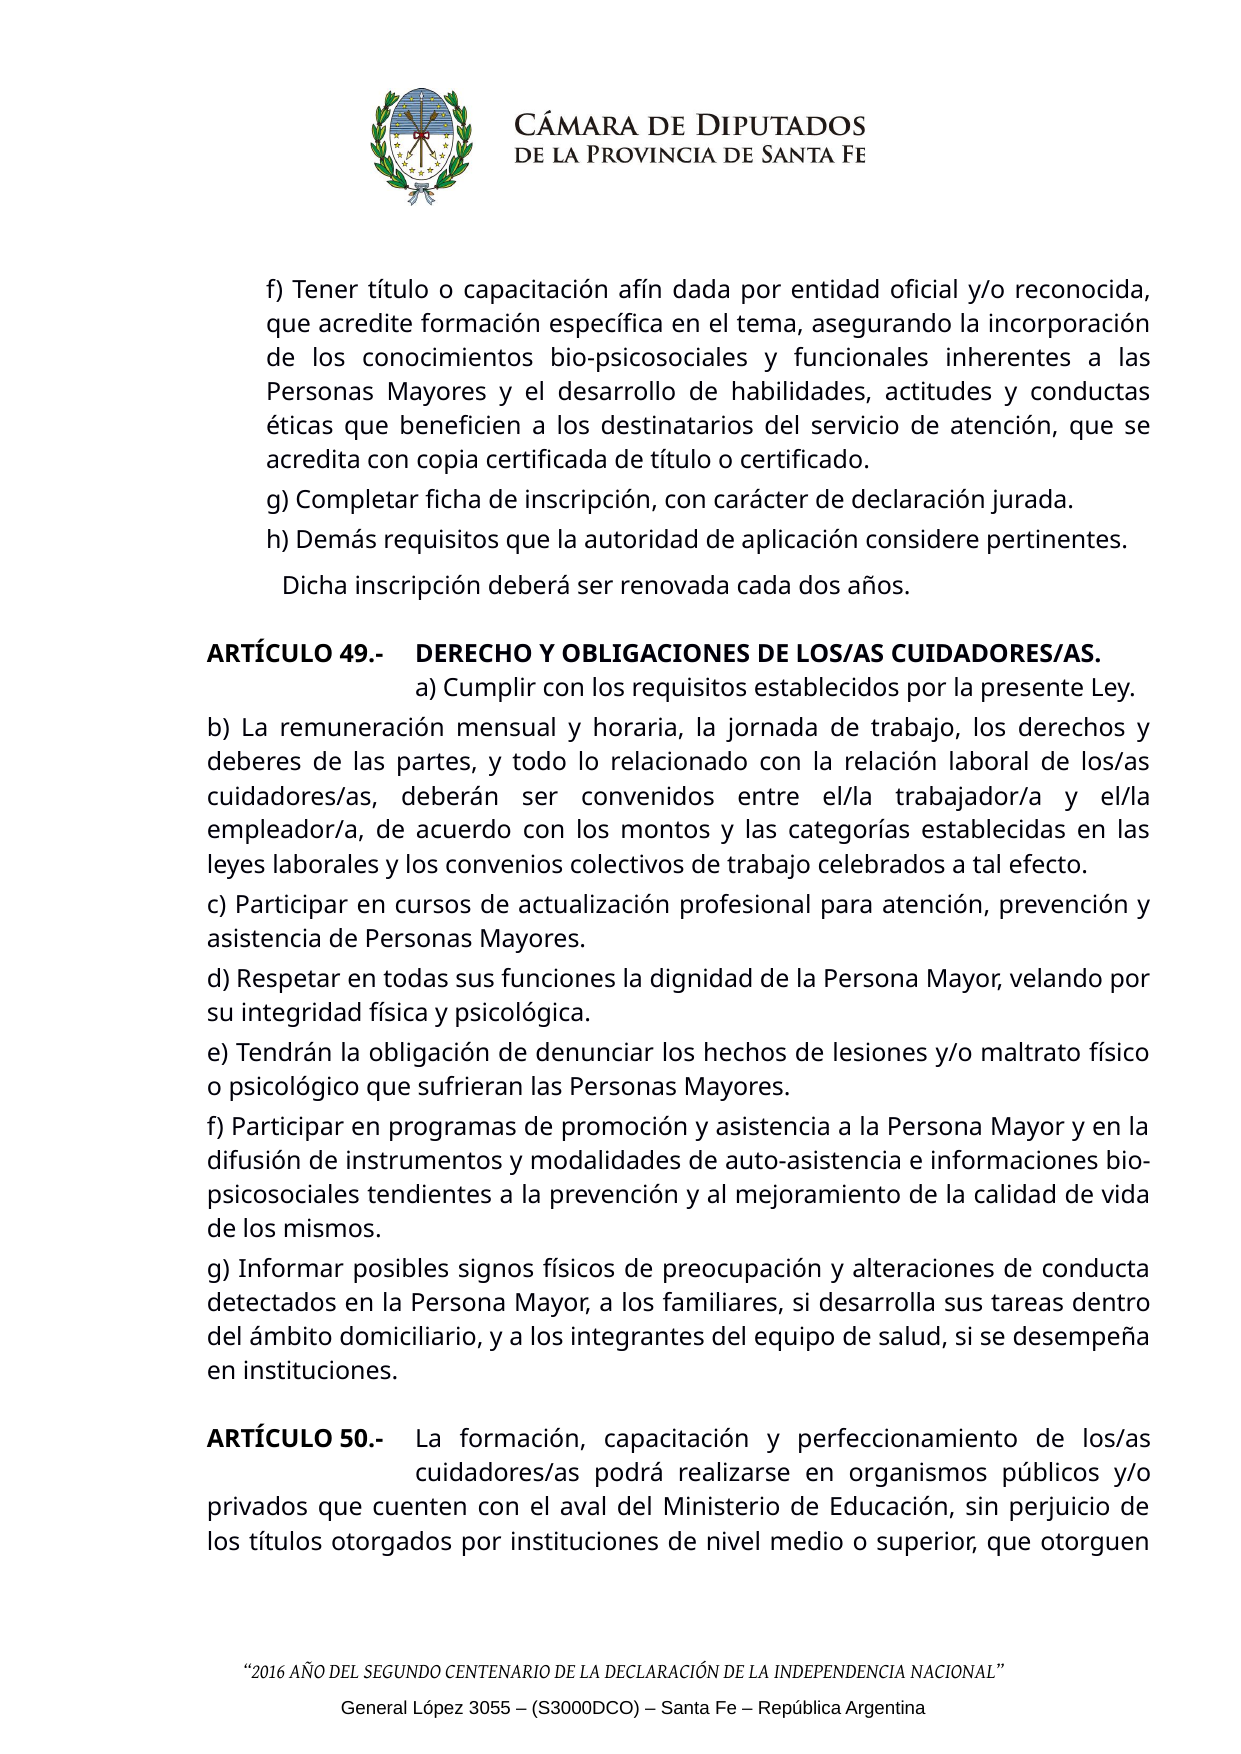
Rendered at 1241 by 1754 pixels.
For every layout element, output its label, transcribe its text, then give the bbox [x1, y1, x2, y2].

text g) Completar ficha de inscripción, con carácter de declaración jurada. [266, 482, 1152, 516]
text c) Participar en cursos de actualización profesional para atención, prevención y asistencia de Personas Mayores. [207, 886, 1152, 954]
text d) Respetar en todas sus funciones la dignidad de la Persona Mayor, velando por su integridad física y psicológica. [207, 960, 1152, 1028]
table_header ARTÍCULO 49.- [207, 636, 415, 686]
text f) Tener título o capacitación afín dada por entidad oficial y/o reconocida, que acredite formación específica en el tema, asegurando la incorporación de los conocimientos bio-psicosociales y funcionales inherentes a las Personas Mayores y el desarrollo de habilidades, actitudes y conductas éticas que beneficien a los destinatarios del servicio de atención, que se acredita con copia certificada de título o certificado. [266, 272, 1152, 476]
text Dicha inscripción deberá ser renovada cada dos años. [207, 568, 1152, 602]
text DERECHO Y OBLIGACIONES DE LOS/AS CUIDADORES/AS. [415, 636, 1152, 670]
picture [370, 88, 866, 210]
text f) Participar en programas de promoción y asistencia a la Persona Mayor y en la difusión de instrumentos y modalidades de auto-asistencia e informaciones bio-psicosociales tendientes a la prevención y al mejoramiento de la calidad de vida de los mismos. [207, 1108, 1152, 1245]
text La formación, capacitación y perfeccionamiento de los/as cuidadores/as podrá realizarse en organismos públicos y/o privados que cuenten con el aval del Ministerio de Educación, sin perjuicio de los títulos otorgados por instituciones de nivel medio o superior, que otorguen [207, 1421, 1152, 1557]
table_header ARTÍCULO 50.- [207, 1421, 415, 1471]
text a) Cumplir con los requisitos establecidos por la presente Ley. [207, 670, 1152, 704]
text e) Tendrán la obligación de denunciar los hechos de lesiones y/o maltrato físico o psicológico que sufrieran las Personas Mayores. [207, 1034, 1152, 1102]
text g) Informar posibles signos físicos de preocupación y alteraciones de conducta detectados en la Persona Mayor, a los familiares, si desarrolla sus tareas dentro del ámbito domiciliario, y a los integrantes del equipo de salud, si se desempeña en instituciones. [207, 1251, 1152, 1387]
text b) La remuneración mensual y horaria, la jornada de trabajo, los derechos y deberes de las partes, y todo lo relacionado con la relación laboral de los/as cuidadores/as, deberán ser convenidos entre el/la trabajador/a y el/la empleador/a, de acuerdo con los montos y las categorías establecidas en las leyes laborales y los convenios colectivos de trabajo celebrados a tal efecto. [207, 710, 1152, 880]
text h) Demás requisitos que la autoridad de aplicación considere pertinentes. [266, 522, 1152, 556]
